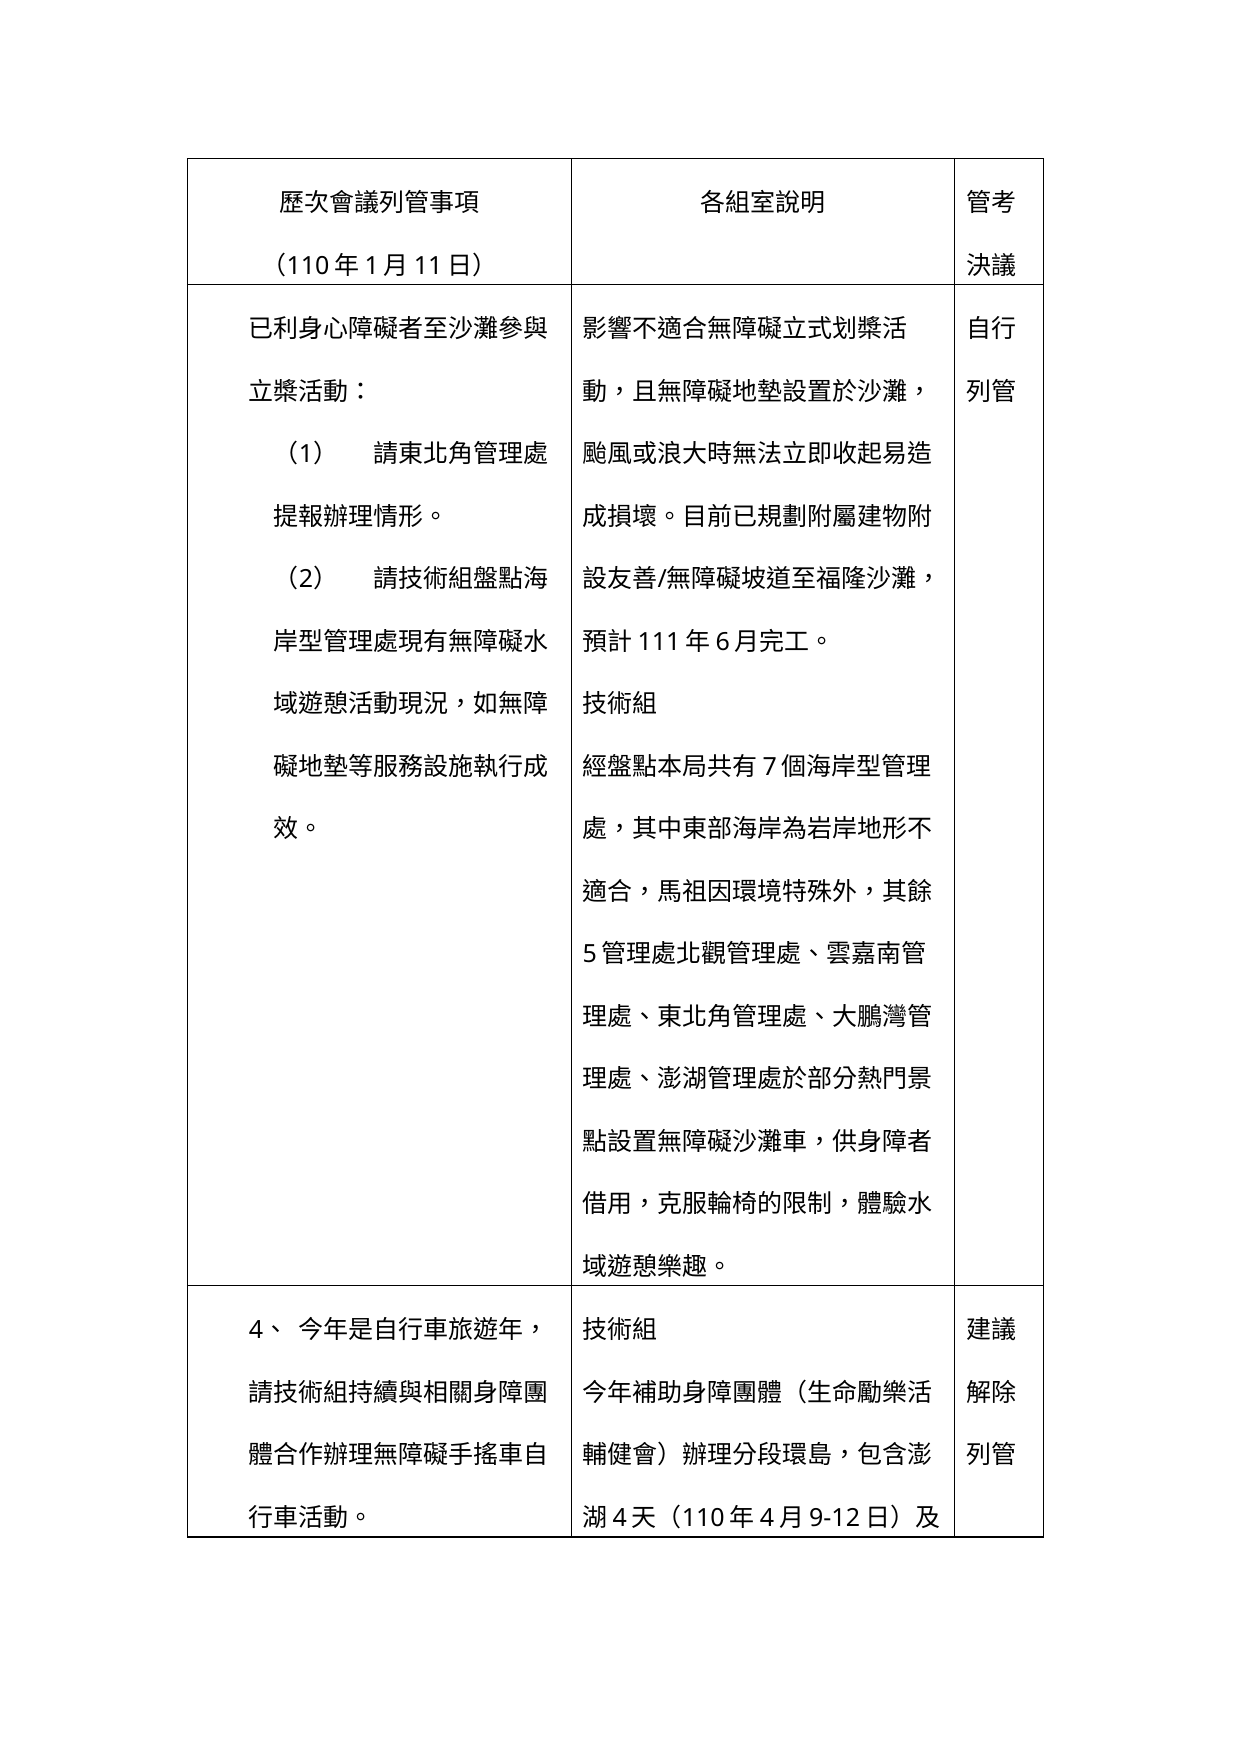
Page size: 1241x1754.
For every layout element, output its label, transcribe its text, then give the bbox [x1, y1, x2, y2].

table_header 管考決議 [955, 159, 1043, 284]
table_cell 建議解除列管 [955, 1286, 1043, 1536]
table_cell 自行列管 [955, 285, 1043, 1285]
table_cell 已利身心障礙者至沙灘參與立槳活動： 請東北角管理處提報辦理情形。 請技術組盤點海岸型管理處現有無障礙水域遊憩活動現況，如無障礙地墊等服務設施執行成效。 [188, 285, 571, 1285]
table_header 歷次會議列管事項 （110年1月11日） [188, 159, 571, 284]
table_cell 今年是自行車旅遊年，請技術組持續與相關身障團體合作辦理無障礙手搖車自行車活動。 [188, 1286, 571, 1536]
table_cell 影響不適合無障礙立式划槳活動，且無障礙地墊設置於沙灘，颱風或浪大時無法立即收起易造成損壞。目前已規劃附屬建物附設友善/無障礙坡道至福隆沙灘，預計111年6月完工。 技術組 經盤點本局共有7個海岸型管理處，其中東部海岸為岩岸地形不適合，馬祖因環境特殊外，其餘5管理處北觀管理處、雲嘉南管理處、東北角管理處、大鵬灣管理處、澎湖管理處於部分熱門景點設置無障礙沙灘車，供身障者借用，克服輪椅的限制，體驗水域遊憩樂趣。 [572, 285, 954, 1285]
table_header 各組室說明 [572, 159, 954, 284]
table_cell 技術組 今年補助身障團體（生命勵樂活輔健會）辦理分段環島，包含澎湖4天（110年4月9-12日）及 [572, 1286, 954, 1536]
